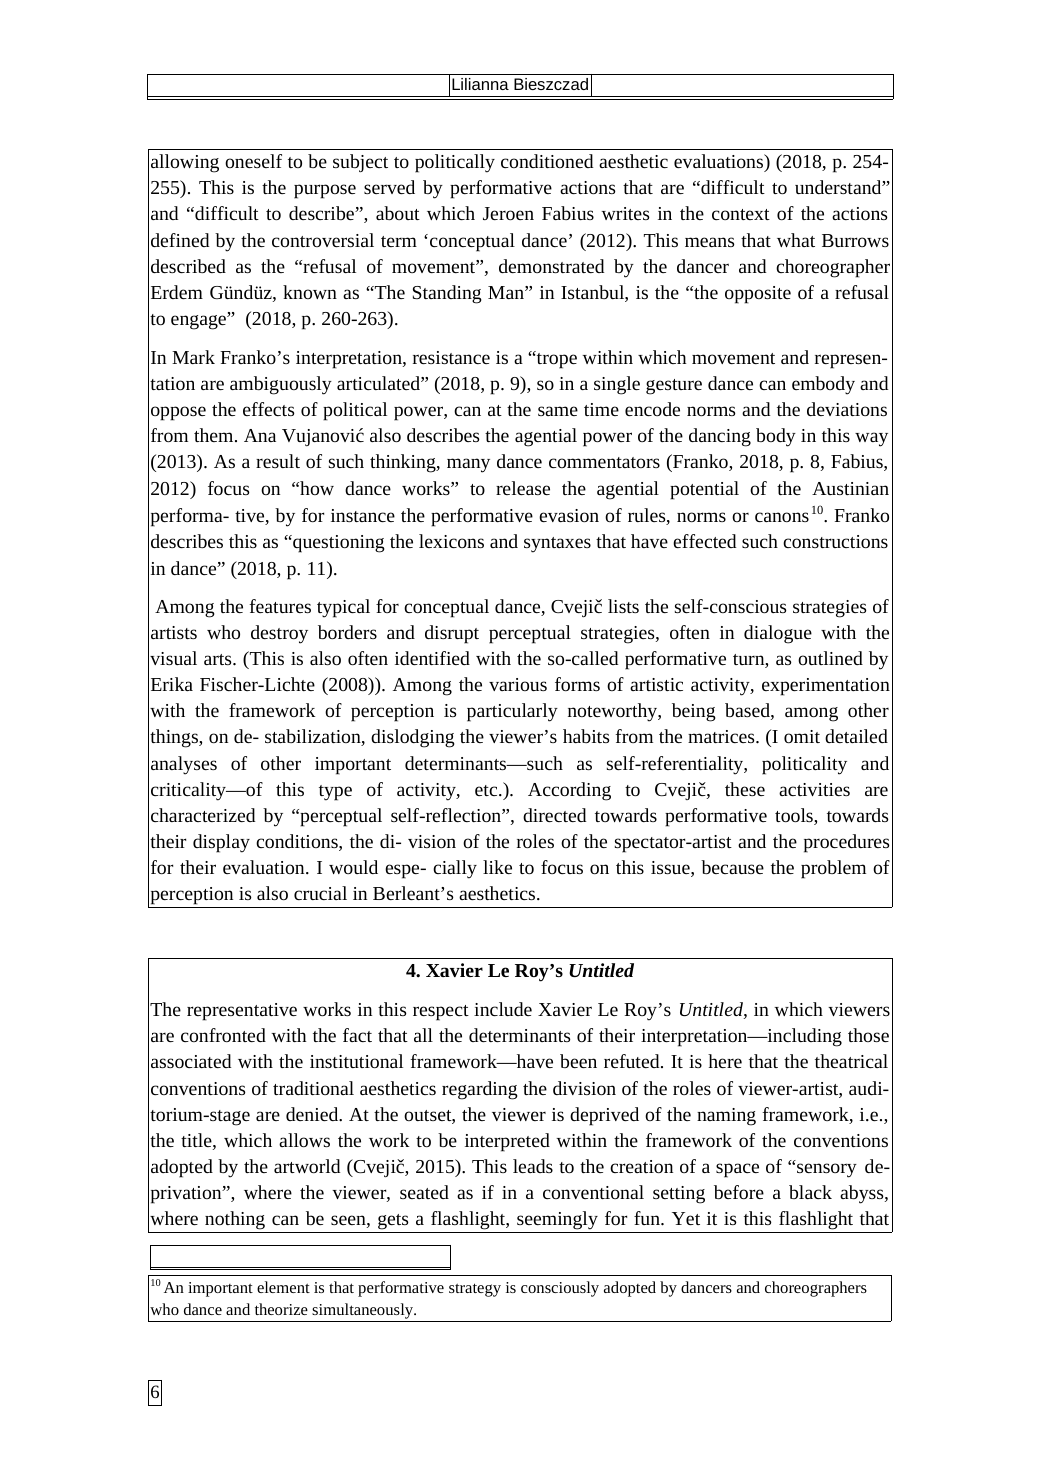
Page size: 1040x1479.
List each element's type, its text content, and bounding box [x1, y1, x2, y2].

text allowing oneself to be subject to politically conditioned aesthetic evaluations) (2018, p. 254- 255). This is the purpose served by performative actions that are “difficult to understand” and “difficult to describe”, about which Jeroen Fabius writes in the context of the actions defined by the controversial term ‘conceptual dance’ (2012). This means that what Burrows described as the “refusal of movement”, demonstrated by the dancer and choreographer Erdem Gündüz, known as “The Standing Man” in Istanbul, is the “the opposite of a refusal to engage” (2018, p. 260-263). [150, 150, 890, 330]
text 6 [150, 1381, 161, 1403]
text Among the features typical for conceptual dance, Cvejič lists the self-conscious strategies of artists who destroy borders and disrupt perceptual strategies, often in dialogue with the visual arts. (This is also often identified with the so-called performative turn, as outlined by Erika Fischer-Lichte (2008)). Among the various forms of artistic activity, experimentation with the framework of perception is particularly noteworthy, being based, among other things, on de- stabilization, dislodging the viewer’s habits from the matrices. (I omit detailed analyses of other important determinants—such as self-referentiality, politicality and criticality—of this type of activity, etc.). According to Cvejič, these activities are characterized by “perceptual self-reflection”, directed towards performative tools, towards their display conditions, the di- vision of the roles of the spectator-artist and the procedures for their evaluation. I would espe- cially like to focus on this issue, because the problem of perception is also crucial in Berleant’s aesthetics. [150, 594, 890, 905]
text 10 An important element is that performative strategy is consciously adopted by dancers and choreographers who dance and theorize simultaneously. [150, 1277, 891, 1319]
text The representative works in this respect include Xavier Le Roy’s Untitled, in which viewers are confronted with the fact that all the determinants of their interpretation—including those associated with the institutional framework—have been refuted. It is here that the theatrical conventions of traditional aesthetics regarding the division of the roles of viewer-artist, audi- torium-stage are denied. At the outset, the viewer is deprived of the naming framework, i.e., the title, which allows the work to be interpreted within the framework of the conventions adopted by the artworld (Cvejič, 2015). This leads to the creation of a space of “sensory de- privation”, where the viewer, seated as if in a conventional setting before a black abyss, where nothing can be seen, gets a flashlight, seemingly for fun. Yet it is this flashlight that allows the [150, 998, 890, 1232]
text 4. Xavier Le Roy’s Untitled [406, 959, 892, 982]
text In Mark Franko’s interpretation, resistance is a “trope within which movement and represen- tation are ambiguously articulated” (2018, p. 9), so in a single gesture dance can embody and oppose the effects of political power, can at the same time encode norms and the deviations from them. Ana Vujanović also describes the agential power of the dancing body in this way (2013). As a result of such thinking, many dance commentators (Franko, 2018, p. 8, Fabius, 2012) focus on “how dance works” to release the agential potential of the Austinian performa- tive, by for instance the performative evasion of rules, norms or canons10. Franko describes this as “questioning the lexicons and syntaxes that have effected such constructions in dance” (2018, p. 11). [150, 346, 890, 579]
text Lilianna Bieszczad [451, 75, 591, 94]
